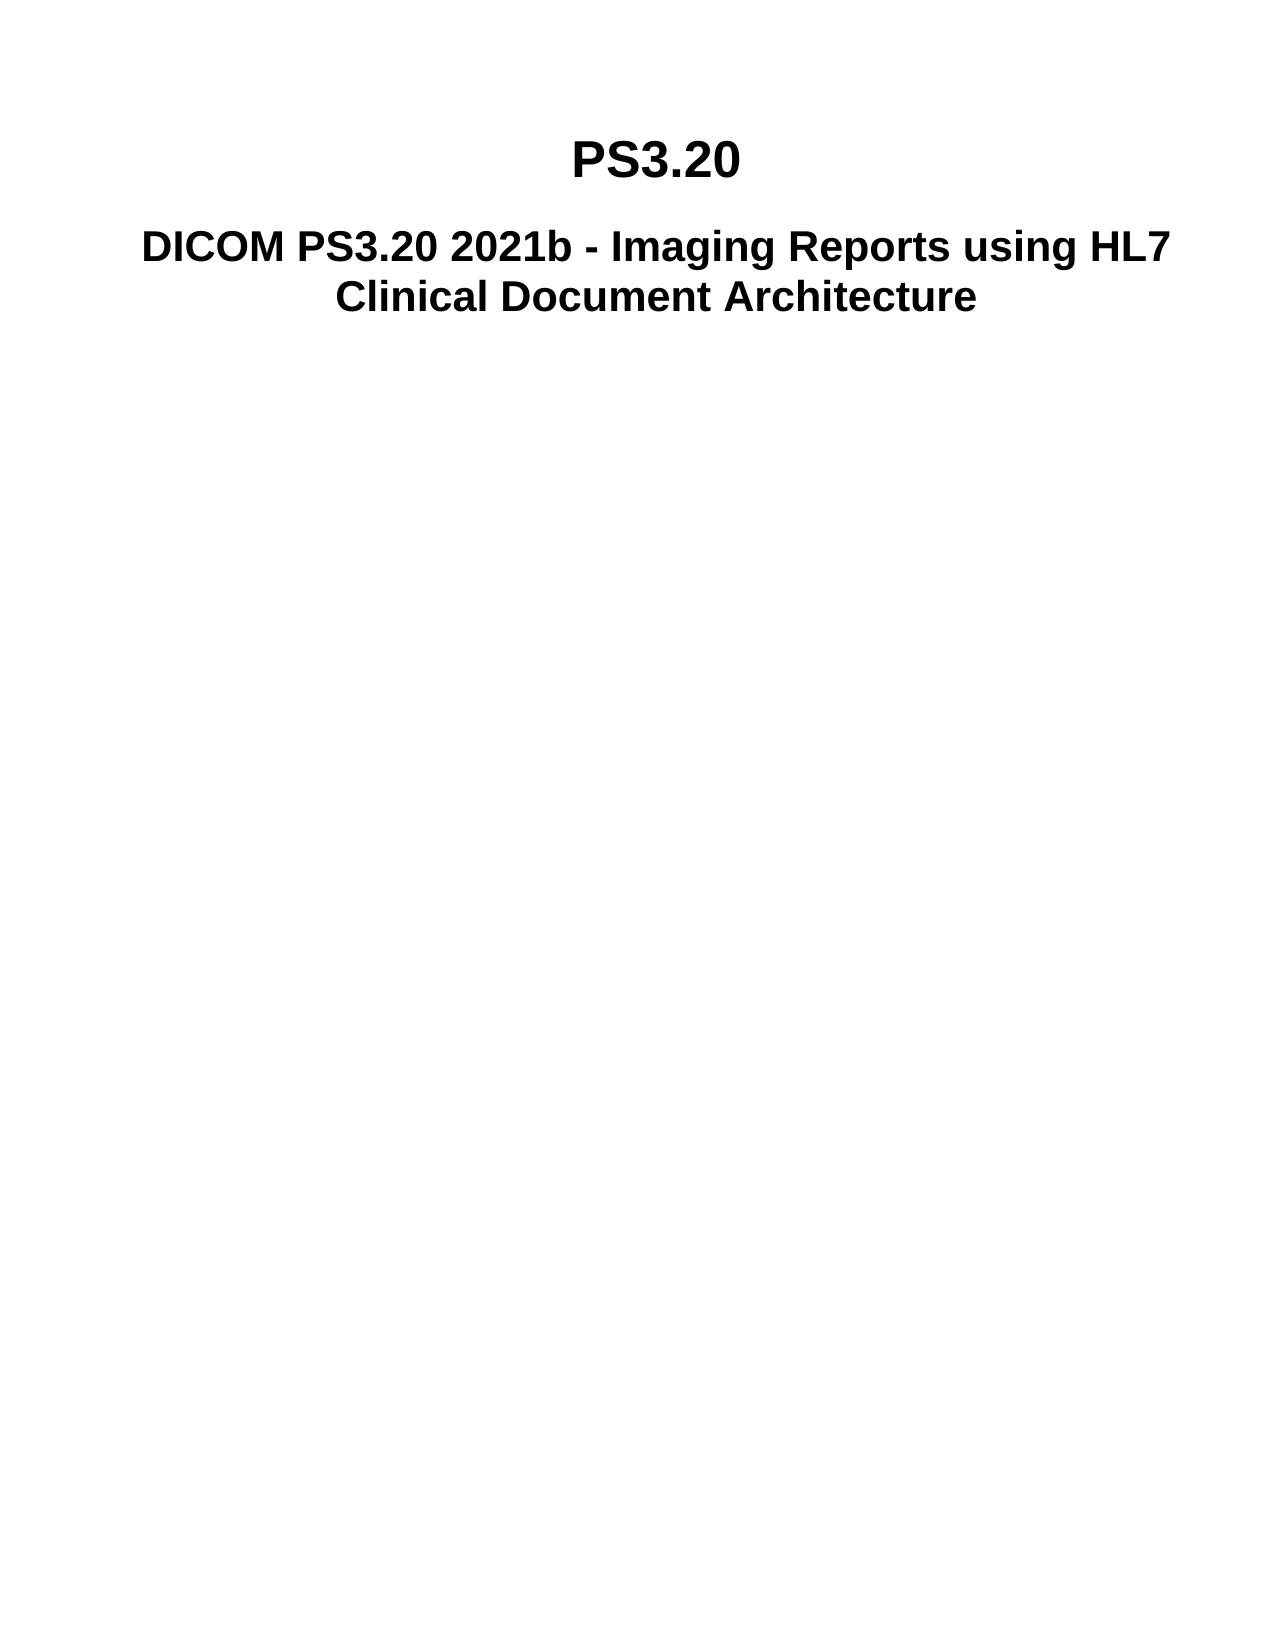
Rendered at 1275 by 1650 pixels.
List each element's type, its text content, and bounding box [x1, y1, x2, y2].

text DICOM PS3.20 2021b - Imaging Reports using HL7 Clinical Document Architecture [112, 221, 1200, 320]
text PS3.20 [112, 129, 1200, 188]
